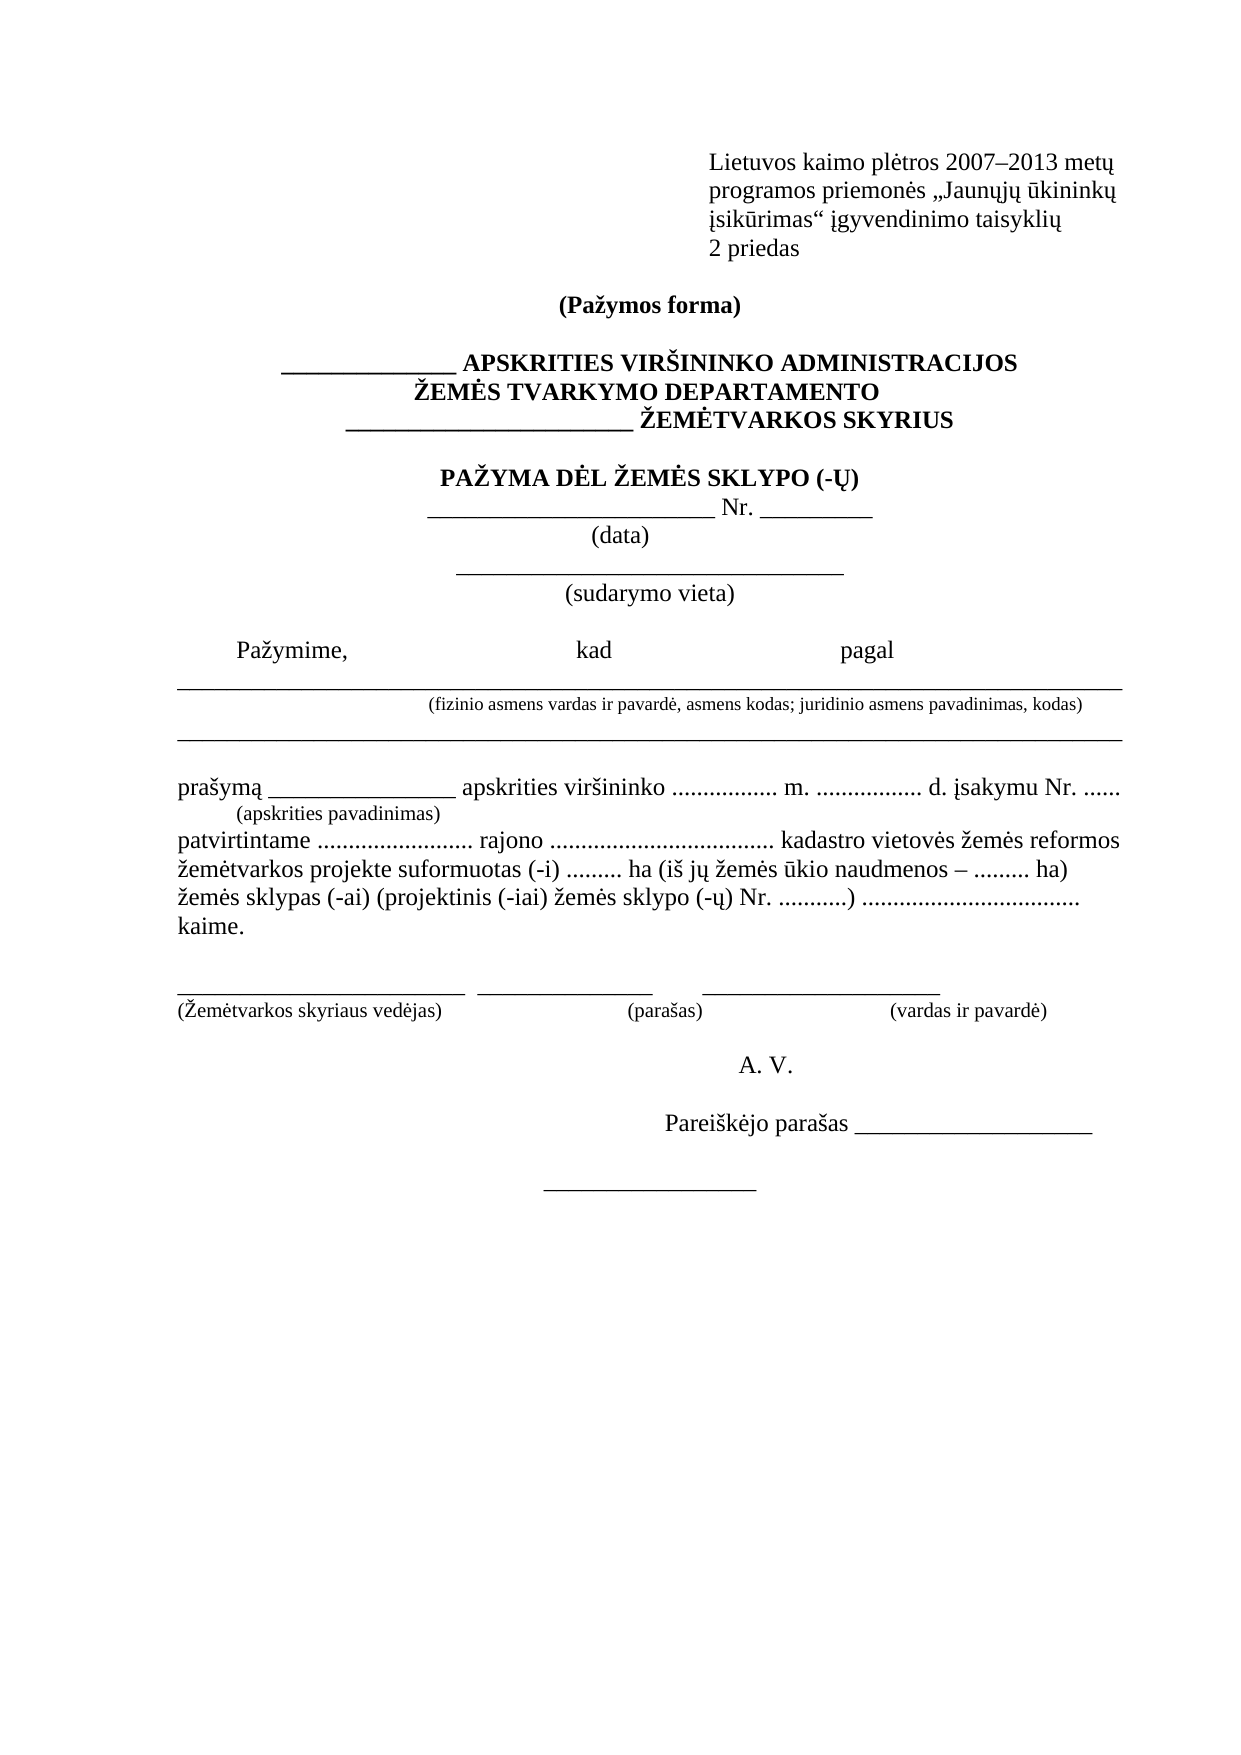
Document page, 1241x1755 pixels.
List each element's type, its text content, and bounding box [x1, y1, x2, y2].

text žemėtvarkos projekte suformuotas (-i) ......... ha (iš jų žemės ūkio naudmenos – ......... ha) [177, 854, 1122, 882]
text Pareiškėjo parašas ___________________ [177, 1108, 1122, 1137]
text A. V. [177, 1050, 1122, 1079]
text (sudarymo vieta) [177, 578, 1122, 607]
text (data) [118, 521, 1122, 549]
text (apskrities pavadinimas) [177, 801, 1122, 825]
text įsikūrimas“ įgyvendinimo taisyklių [177, 204, 1122, 233]
text ______________ APSKRITIES VIRŠININKO ADMINISTRACIJOS [177, 348, 1122, 377]
text ŽEMĖS TVARKYMO DEPARTAMENTO [177, 377, 1122, 406]
text prašymą _______________ apskrities viršininko ................. m. ................. d. įsakymu Nr. ...... [177, 772, 1122, 801]
text (Pažymos forma) [177, 291, 1122, 319]
text _ [177, 715, 1122, 740]
text _______________________ ŽEMĖTVARKOS SKYRIUS [177, 406, 1122, 434]
text PAŽYMA DĖL ŽEMĖS SKLYPO (-Ų) [177, 463, 1122, 492]
text (fizinio asmens vardas ir pavardė, asmens kodas; juridinio asmens pavadinimas, kodas) [177, 693, 1122, 715]
text _________________ [177, 1165, 1122, 1194]
text _______________________ ______________ ___________________ [177, 969, 1122, 997]
text Lietuvos kaimo plėtros 2007–2013 metų [177, 147, 1122, 176]
text (Žemėtvarkos skyriaus vedėjas) (parašas) (vardas ir pavardė) [177, 997, 1122, 1022]
text programos priemonės „Jaunųjų ūkininkų [177, 176, 1122, 204]
text _______________________________ [177, 549, 1122, 578]
text kaime. [177, 911, 1122, 940]
text žemės sklypas (-ai) (projektinis (-iai) žemės sklypo (-ų) Nr. ...........) ................................... [177, 882, 1122, 911]
text _______________________ Nr. _________ [177, 492, 1122, 521]
text Pažymime, kad pagal [177, 636, 1122, 689]
text 2 priedas [177, 233, 1122, 262]
text patvirtintame ......................... rajono .................................... kadastro vietovės žemės reformos [177, 825, 1122, 854]
